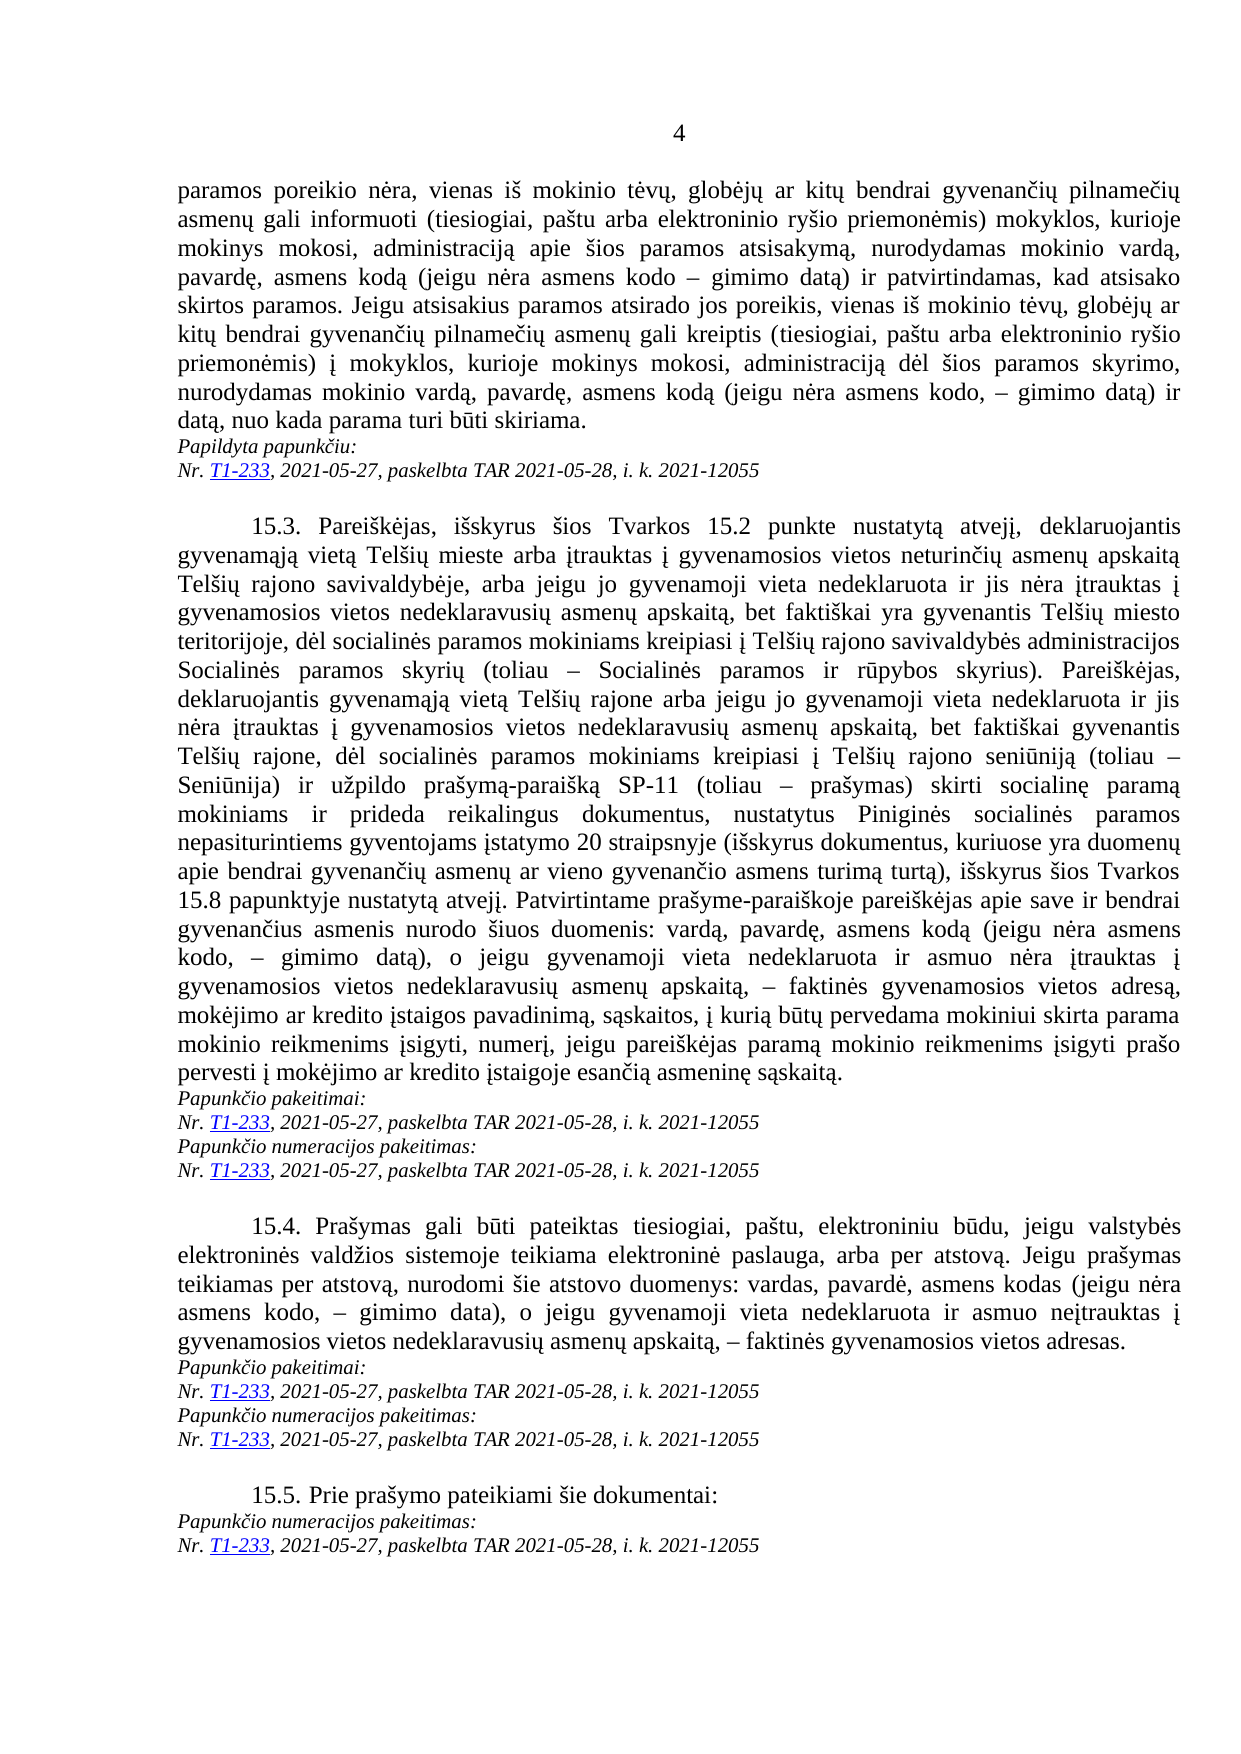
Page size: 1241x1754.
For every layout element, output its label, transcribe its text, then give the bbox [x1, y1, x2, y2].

text Nr. T1-233, 2021-05-27, paskelbta TAR 2021-05-28, i. k. 2021-12055 [177, 1110, 1181, 1134]
text Nr. T1-233, 2021-05-27, paskelbta TAR 2021-05-28, i. k. 2021-12055 [177, 1533, 1181, 1557]
text Papunkčio numeracijos pakeitimas: [177, 1509, 1181, 1533]
text 15.4. Prašymas gali būti pateiktas tiesiogiai, paštu, elektroniniu būdu, jeigu valstybės elektroninės valdžios sistemoje teikiama elektroninė paslauga, arba per atstovą. Jeigu prašymas teikiamas per atstovą, nurodomi šie atstovo duomenys: vardas, pavardė, asmens kodas (jeigu nėra asmens kodo, – gimimo data), o jeigu gyvenamoji vieta nedeklaruota ir asmuo neįtrauktas į gyvenamosios vietos nedeklaravusių asmenų apskaitą, – faktinės gyvenamosios vietos adresas. [177, 1211, 1181, 1355]
text Nr. T1-233, 2021-05-27, paskelbta TAR 2021-05-28, i. k. 2021-12055 [177, 458, 1181, 482]
text 15.3. Pareiškėjas, išskyrus šios Tvarkos 15.2 punkte nustatytą atvejį, deklaruojantis gyvenamąją vietą Telšių mieste arba įtrauktas į gyvenamosios vietos neturinčių asmenų apskaitą Telšių rajono savivaldybėje, arba jeigu jo gyvenamoji vieta nedeklaruota ir jis nėra įtrauktas į gyvenamosios vietos nedeklaravusių asmenų apskaitą, bet faktiškai yra gyvenantis Telšių miesto teritorijoje, dėl socialinės paramos mokiniams kreipiasi į Telšių rajono savivaldybės administracijos Socialinės paramos skyrių (toliau – Socialinės paramos ir rūpybos skyrius). Pareiškėjas, deklaruojantis gyvenamąją vietą Telšių rajone arba jeigu jo gyvenamoji vieta nedeklaruota ir jis nėra įtrauktas į gyvenamosios vietos nedeklaravusių asmenų apskaitą, bet faktiškai gyvenantis Telšių rajone, dėl socialinės paramos mokiniams kreipiasi į Telšių rajono seniūniją (toliau – Seniūnija) ir užpildo prašymą-paraišką SP-11 (toliau – prašymas) skirti socialinę paramą mokiniams ir prideda reikalingus dokumentus, nustatytus Piniginės socialinės paramos nepasiturintiems gyventojams įstatymo 20 straipsnyje (išskyrus dokumentus, kuriuose yra duomenų apie bendrai gyvenančių asmenų ar vieno gyvenančio asmens turimą turtą), išskyrus šios Tvarkos 15.8 papunktyje nustatytą atvejį. Patvirtintame prašyme-paraiškoje pareiškėjas apie save ir bendrai gyvenančius asmenis nurodo šiuos duomenis: vardą, pavardę, asmens kodą (jeigu nėra asmens kodo, – gimimo datą), o jeigu gyvenamoji vieta nedeklaruota ir asmuo nėra įtrauktas į gyvenamosios vietos nedeklaravusių asmenų apskaitą, – faktinės gyvenamosios vietos adresą, mokėjimo ar kredito įstaigos pavadinimą, sąskaitos, į kurią būtų pervedama mokiniui skirta parama mokinio reikmenims įsigyti, numerį, jeigu pareiškėjas paramą mokinio reikmenims įsigyti prašo pervesti į mokėjimo ar kredito įstaigoje esančią asmeninę sąskaitą. [177, 511, 1181, 1086]
text paramos poreikio nėra, vienas iš mokinio tėvų, globėjų ar kitų bendrai gyvenančių pilnamečių asmenų gali informuoti (tiesiogiai, paštu arba elektroninio ryšio priemonėmis) mokyklos, kurioje mokinys mokosi, administraciją apie šios paramos atsisakymą, nurodydamas mokinio vardą, pavardę, asmens kodą (jeigu nėra asmens kodo – gimimo datą) ir patvirtindamas, kad atsisako skirtos paramos. Jeigu atsisakius paramos atsirado jos poreikis, vienas iš mokinio tėvų, globėjų ar kitų bendrai gyvenančių pilnamečių asmenų gali kreiptis (tiesiogiai, paštu arba elektroninio ryšio priemonėmis) į mokyklos, kurioje mokinys mokosi, administraciją dėl šios paramos skyrimo, nurodydamas mokinio vardą, pavardę, asmens kodą (jeigu nėra asmens kodo, – gimimo datą) ir datą, nuo kada parama turi būti skiriama. [177, 176, 1181, 434]
text Papunkčio numeracijos pakeitimas: [177, 1403, 1181, 1427]
text Nr. T1-233, 2021-05-27, paskelbta TAR 2021-05-28, i. k. 2021-12055 [177, 1379, 1181, 1403]
text Nr. T1-233, 2021-05-27, paskelbta TAR 2021-05-28, i. k. 2021-12055 [177, 1427, 1181, 1451]
text Papunkčio numeracijos pakeitimas: [177, 1134, 1181, 1158]
text Papildyta papunkčiu: [177, 434, 1181, 458]
text Nr. T1-233, 2021-05-27, paskelbta TAR 2021-05-28, i. k. 2021-12055 [177, 1158, 1181, 1182]
text Papunkčio pakeitimai: [177, 1355, 1181, 1379]
text Papunkčio pakeitimai: [177, 1086, 1181, 1110]
text 15.5. Prie prašymo pateikiami šie dokumentai: [177, 1480, 1181, 1509]
